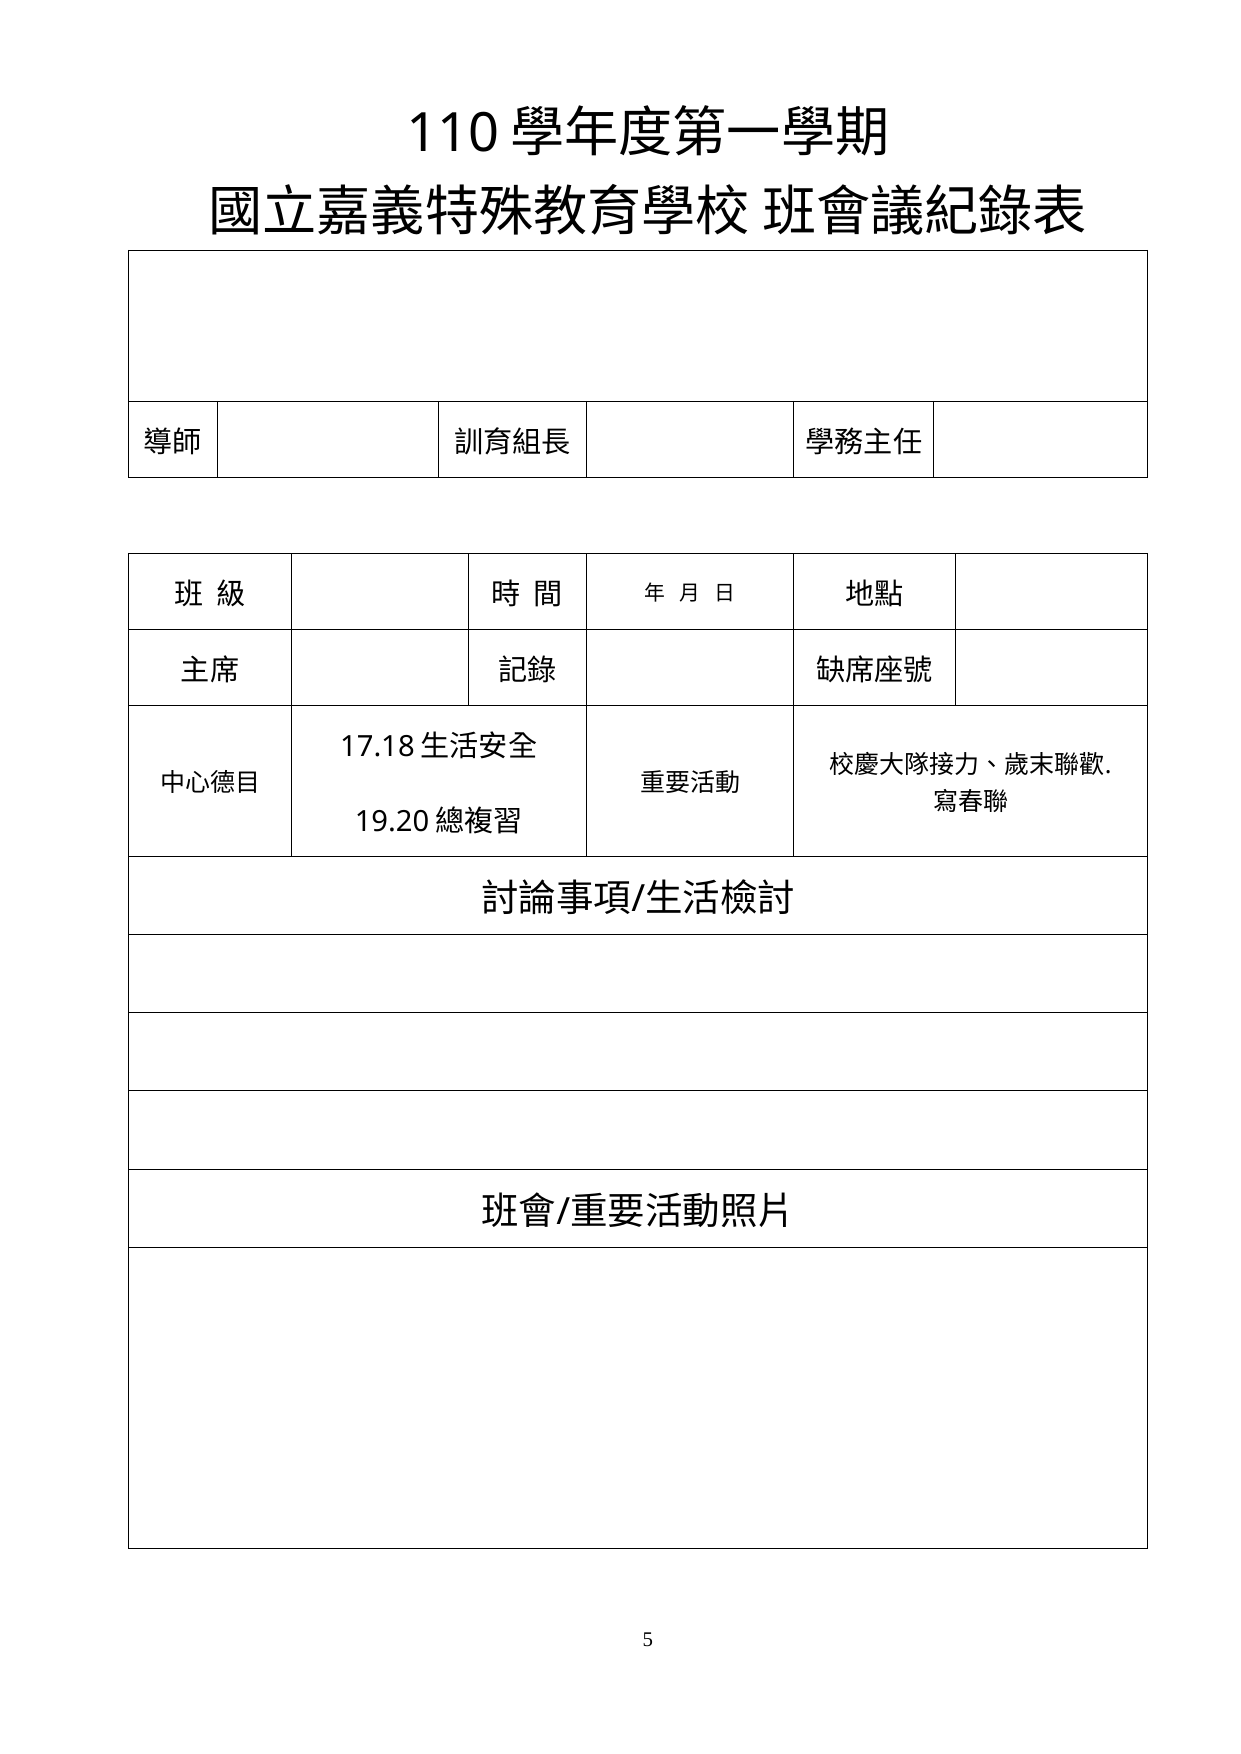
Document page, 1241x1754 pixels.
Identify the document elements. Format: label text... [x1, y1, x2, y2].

table_header 年 月 日 [587, 554, 793, 629]
table_header 地點 [794, 554, 955, 629]
table_cell 班會/重要活動照片 [129, 1170, 1147, 1247]
table_header 時 間 [469, 554, 586, 629]
table_cell 導師 [129, 402, 217, 477]
table_cell [292, 630, 468, 705]
table_cell 主席 [129, 630, 291, 705]
table_cell [587, 402, 793, 477]
table_cell 訓育組長 [439, 402, 586, 477]
table_cell [587, 630, 793, 705]
table_cell [129, 251, 1147, 401]
table_cell 重要活動 [587, 706, 793, 856]
table_header [956, 554, 1147, 629]
table_cell [218, 402, 438, 477]
table_cell 學務主任 [794, 402, 933, 477]
table_cell [934, 402, 1147, 477]
table_cell 17.18生活安全 19.20總複習 [292, 706, 586, 856]
table_cell 記錄 [469, 630, 586, 705]
table_cell 中心德目 [129, 706, 291, 856]
table_cell 校慶大隊接力、歲末聯歡. 寫春聯 [794, 706, 1147, 856]
table_cell [129, 935, 1147, 1012]
table_cell 缺席座號 [794, 630, 955, 705]
table_header 班 級 [129, 554, 291, 629]
table_cell [956, 630, 1147, 705]
table_header [292, 554, 468, 629]
table_cell [129, 1013, 1147, 1090]
table_cell [129, 1091, 1147, 1168]
table_cell [129, 1248, 1147, 1548]
table_cell 討論事項/生活檢討 [129, 857, 1147, 934]
